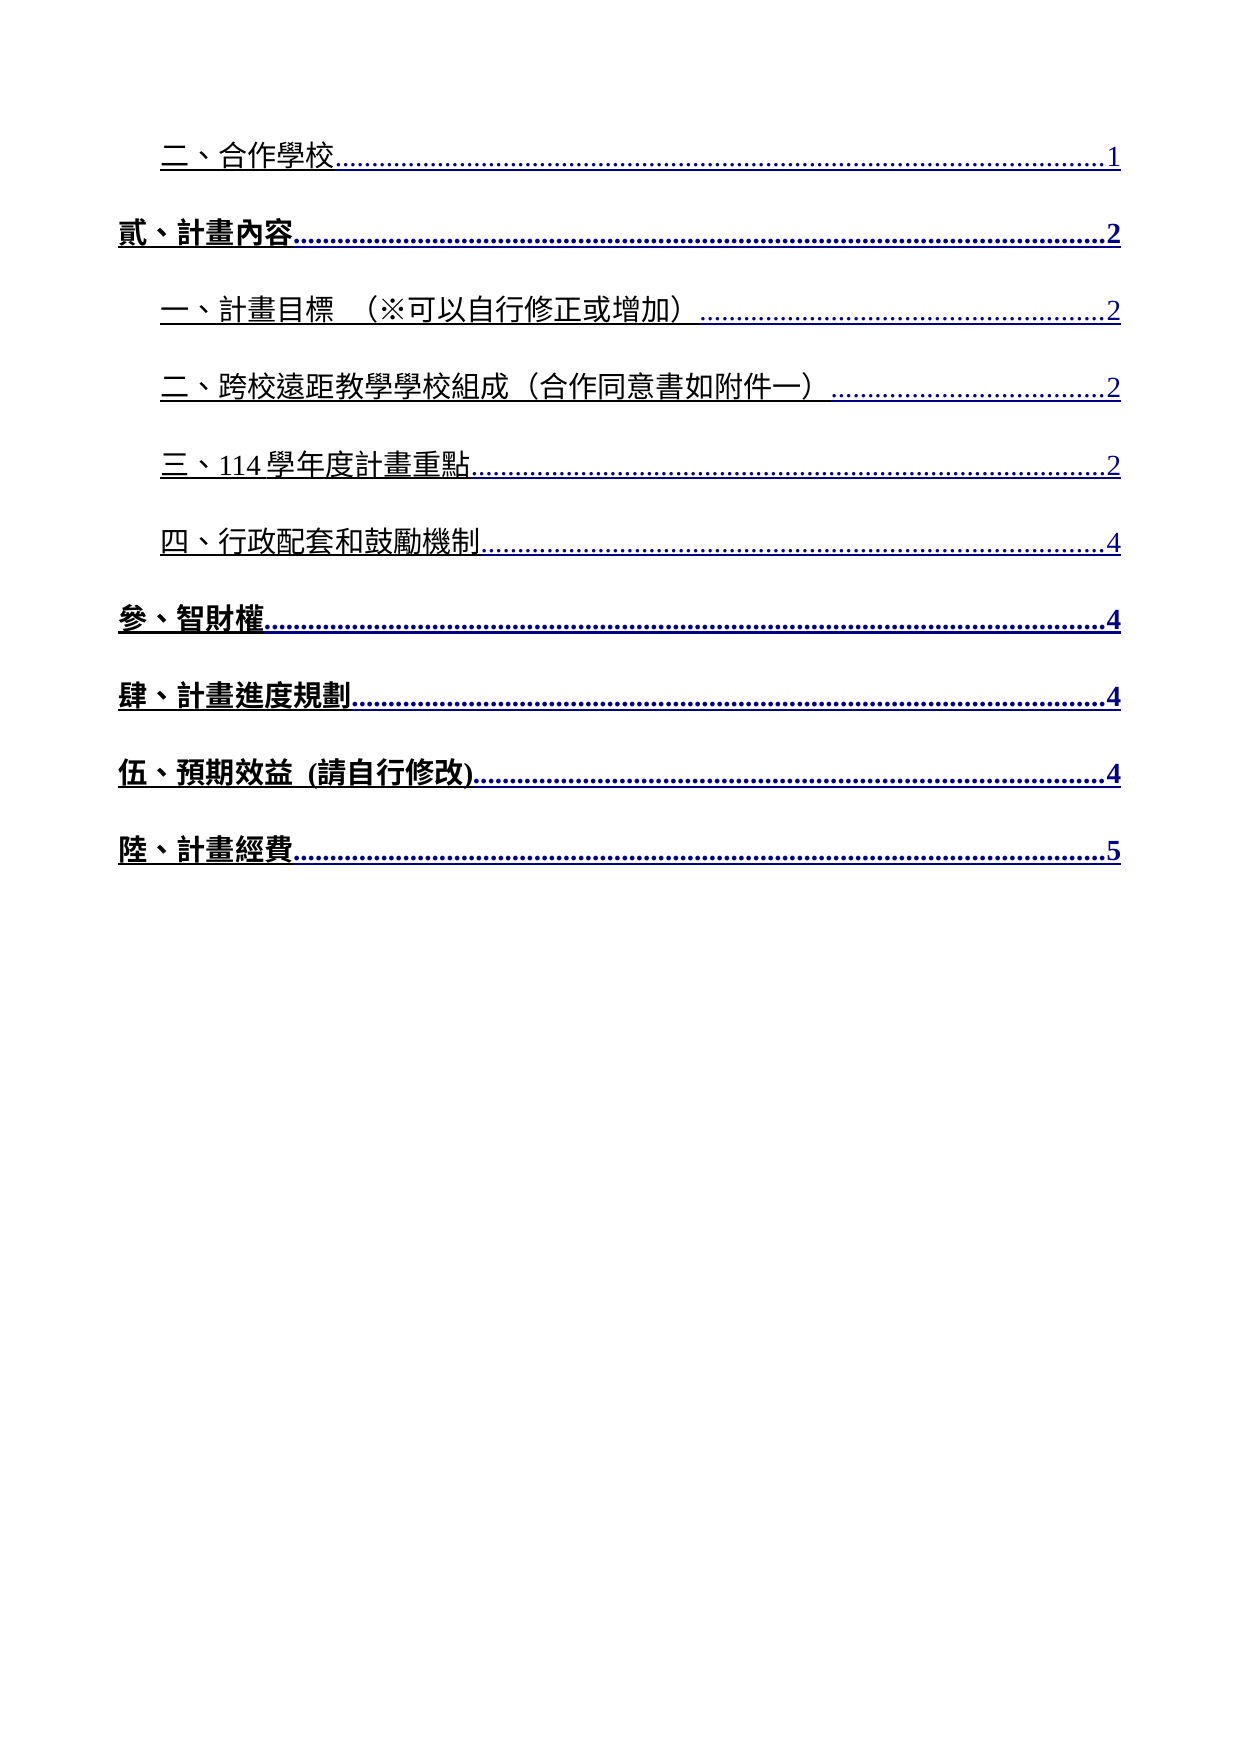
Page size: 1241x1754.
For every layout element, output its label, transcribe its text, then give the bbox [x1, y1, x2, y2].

text 伍、預期效益 (請自行修改) 4 [118, 729, 1122, 791]
text 陸、計畫經費 5 [118, 806, 1122, 868]
text 貳、計畫內容 2 [118, 189, 1122, 252]
text 三、114學年度計畫重點 2 [160, 421, 1122, 483]
text 二、跨校遠距教學學校組成（合作同意書如附件一） 2 [160, 343, 1122, 406]
text 肆、計畫進度規劃 4 [118, 652, 1122, 714]
text 四、行政配套和鼓勵機制 4 [160, 498, 1122, 560]
text 二、合作學校 1 [160, 112, 1122, 175]
text 參、智財權 4 [118, 575, 1122, 637]
text 一、計畫目標 （※可以自行修正或增加） 2 [160, 266, 1122, 329]
